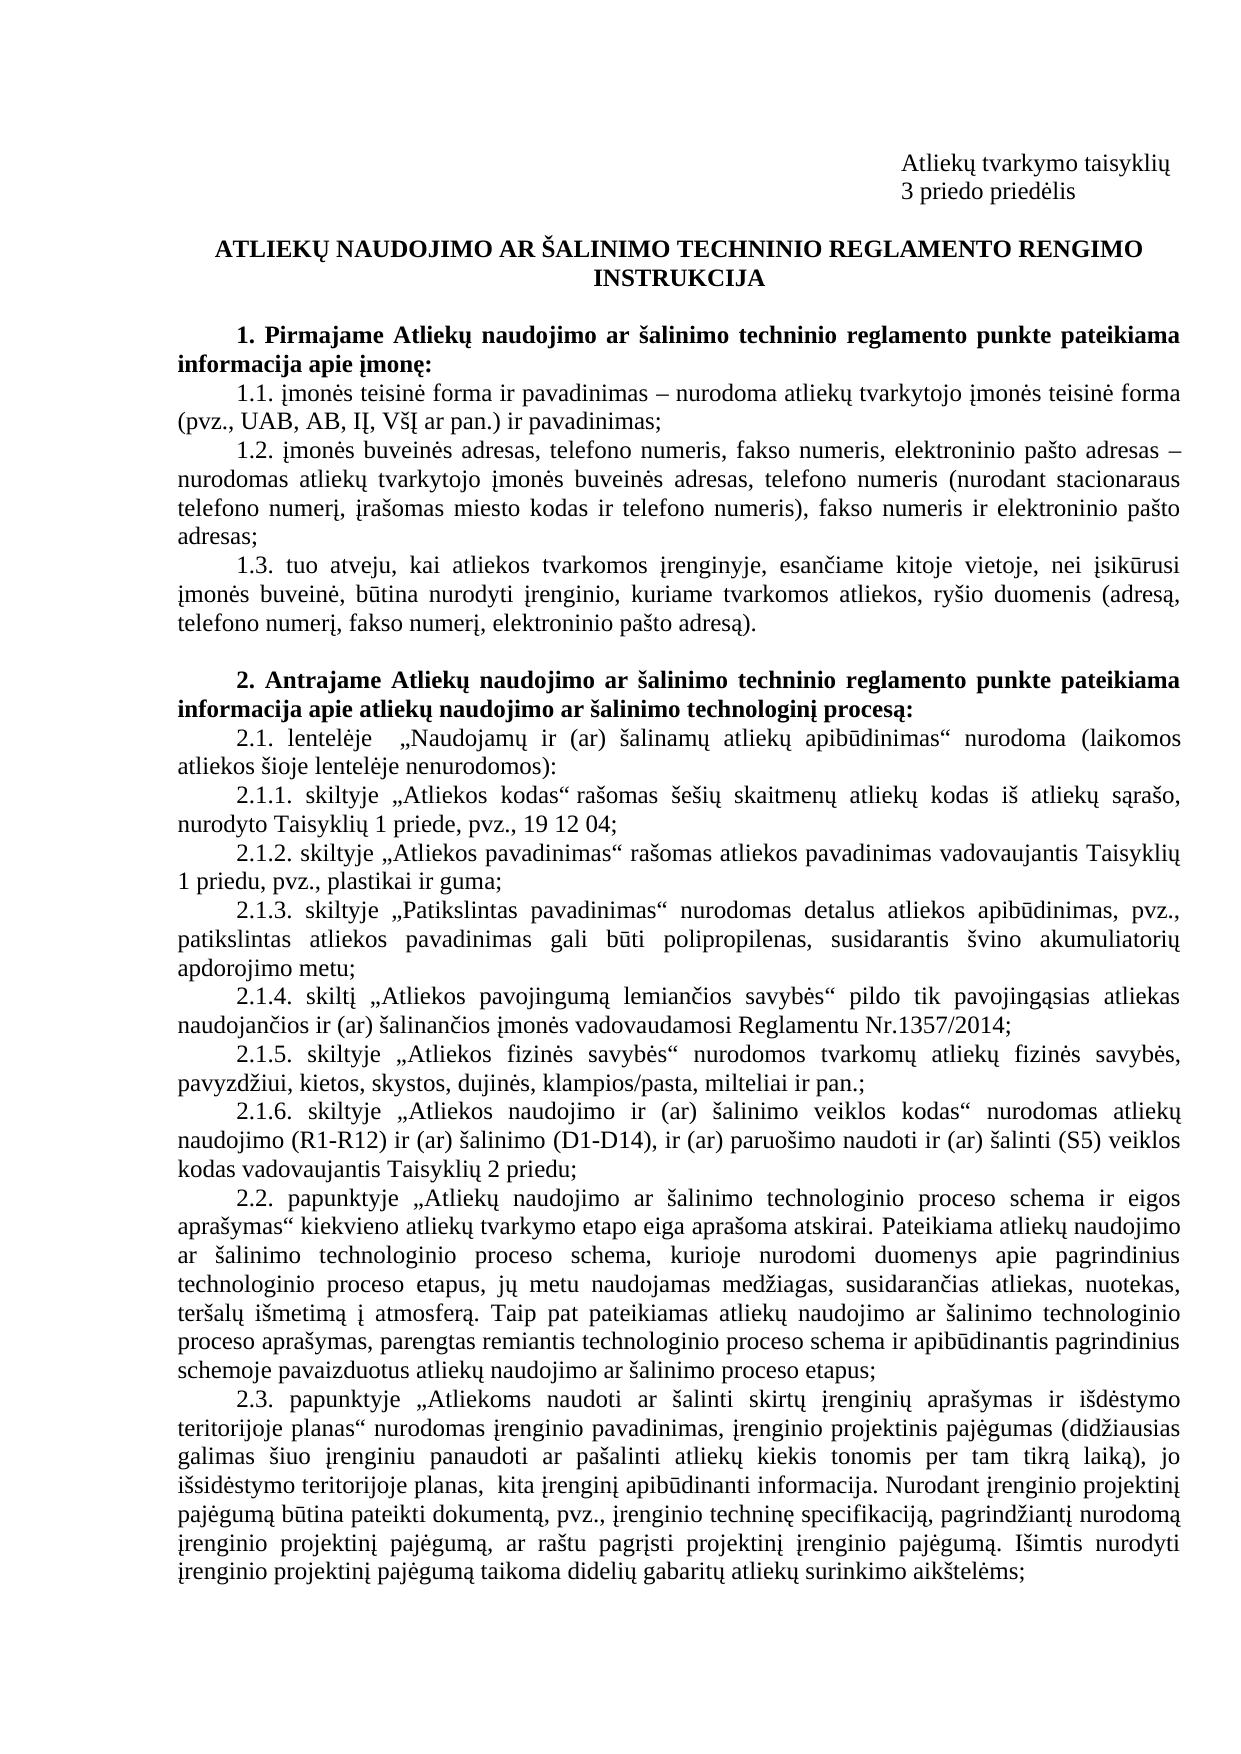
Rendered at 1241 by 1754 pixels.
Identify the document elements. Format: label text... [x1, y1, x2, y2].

text 2. Antrajame Atliekų naudojimo ar šalinimo techninio reglamento punkte pateikiama informacija apie atliekų naudojimo ar šalinimo technologinį procesą: [177, 665, 1181, 723]
text 2.1.3. skiltyje „Patikslintas pavadinimas“ nurodomas detalus atliekos apibūdinimas, pvz., patikslintas atliekos pavadinimas gali būti polipropilenas, susidarantis švino akumuliatorių apdorojimo metu; [177, 895, 1181, 981]
text 1.3. tuo atveju, kai atliekos tvarkomos įrenginyje, esančiame kitoje vietoje, nei įsikūrusi įmonės buveinė, būtina nurodyti įrenginio, kuriame tvarkomos atliekos, ryšio duomenis (adresą, telefono numerį, fakso numerį, elektroninio pašto adresą). [177, 550, 1181, 636]
text ATLIEKŲ NAUDOJIMO AR ŠALINIMO TECHNINIO REGLAMENTO RENGIMO INSTRUKCIJA [177, 234, 1181, 291]
text 1.2. įmonės buveinės adresas, telefono numeris, fakso numeris, elektroninio pašto adresas – nurodomas atliekų tvarkytojo įmonės buveinės adresas, telefono numeris (nurodant stacionaraus telefono numerį, įrašomas miesto kodas ir telefono numeris), fakso numeris ir elektroninio pašto adresas; [177, 435, 1181, 550]
text 2.1. lentelėje „Naudojamų ir (ar) šalinamų atliekų apibūdinimas“ nurodoma (laikomos atliekos šioje lentelėje nenurodomos): [177, 723, 1181, 780]
text 2.1.6. skiltyje „Atliekos naudojimo ir (ar) šalinimo veiklos kodas“ nurodomas atliekų naudojimo (R1-R12) ir (ar) šalinimo (D1-D14), ir (ar) paruošimo naudoti ir (ar) šalinti (S5) veiklos kodas vadovaujantis Taisyklių 2 priedu; [177, 1096, 1181, 1183]
text Atliekų tvarkymo taisyklių [901, 148, 1181, 176]
text 2.2. papunktyje „Atliekų naudojimo ar šalinimo technologinio proceso schema ir eigos aprašymas“ kiekvieno atliekų tvarkymo etapo eiga aprašoma atskirai. Pateikiama atliekų naudojimo ar šalinimo technologinio proceso schema, kurioje nurodomi duomenys apie pagrindinius technologinio proceso etapus, jų metu naudojamas medžiagas, susidarančias atliekas, nuotekas, teršalų išmetimą į atmosferą. Taip pat pateikiamas atliekų naudojimo ar šalinimo technologinio proceso aprašymas, parengtas remiantis technologinio proceso schema ir apibūdinantis pagrindinius schemoje pavaizduotus atliekų naudojimo ar šalinimo proceso etapus; [177, 1183, 1181, 1384]
text 3 priedo priedėlis [901, 176, 1181, 205]
text 1.1. įmonės teisinė forma ir pavadinimas – nurodoma atliekų tvarkytojo įmonės teisinė forma (pvz., UAB, AB, IĮ, VšĮ ar pan.) ir pavadinimas; [177, 378, 1181, 435]
text 2.1.5. skiltyje „Atliekos fizinės savybės“ nurodomos tvarkomų atliekų fizinės savybės, pavyzdžiui, kietos, skystos, dujinės, klampios/pasta, milteliai ir pan.; [177, 1039, 1181, 1096]
text 2.3. papunktyje „Atliekoms naudoti ar šalinti skirtų įrenginių aprašymas ir išdėstymo teritorijoje planas“ nurodomas įrenginio pavadinimas, įrenginio projektinis pajėgumas (didžiausias galimas šiuo įrenginiu panaudoti ar pašalinti atliekų kiekis tonomis per tam tikrą laiką), jo išsidėstymo teritorijoje planas, kita įrenginį apibūdinanti informacija. Nurodant įrenginio projektinį pajėgumą būtina pateikti dokumentą, pvz., įrenginio techninę specifikaciją, pagrindžiantį nurodomą įrenginio projektinį pajėgumą, ar raštu pagrįsti projektinį įrenginio pajėgumą. Išimtis nurodyti įrenginio projektinį pajėgumą taikoma didelių gabaritų atliekų surinkimo aikštelėms; [177, 1384, 1181, 1585]
text 2.1.2. skiltyje „Atliekos pavadinimas“ rašomas atliekos pavadinimas vadovaujantis Taisyklių 1 priedu, pvz., plastikai ir guma; [177, 838, 1181, 895]
text 2.1.4. skiltį „Atliekos pavojingumą lemiančios savybės“ pildo tik pavojingąsias atliekas naudojančios ir (ar) šalinančios įmonės vadovaudamosi Reglamentu Nr.1357/2014; [177, 981, 1181, 1039]
text 1. Pirmajame Atliekų naudojimo ar šalinimo techninio reglamento punkte pateikiama informacija apie įmonę: [177, 320, 1181, 378]
text 2.1.1. skiltyje „Atliekos kodas“ rašomas šešių skaitmenų atliekų kodas iš atliekų sąrašo, nurodyto Taisyklių 1 priede, pvz., 19 12 04; [177, 780, 1181, 838]
